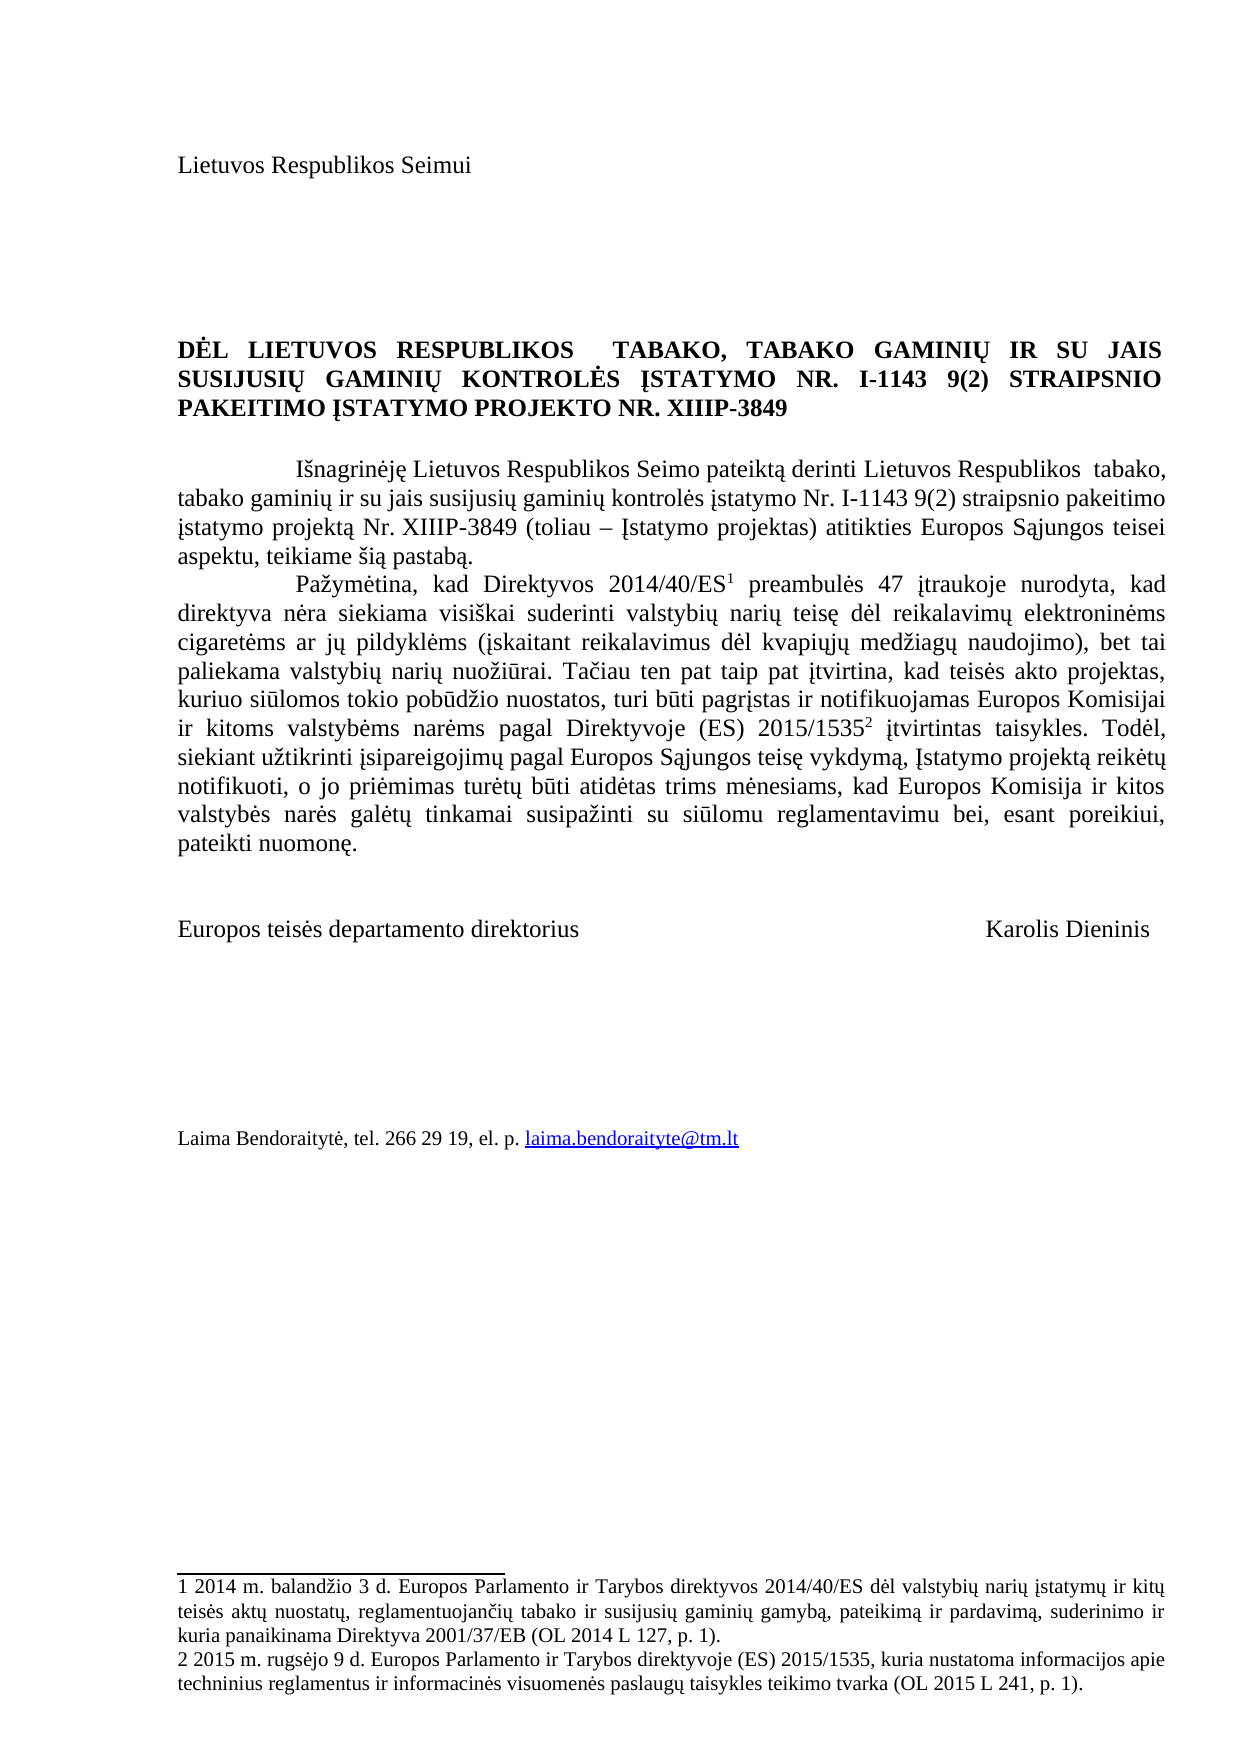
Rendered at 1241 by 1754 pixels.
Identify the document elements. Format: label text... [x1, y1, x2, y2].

text Laima Bendoraitytė, tel. 266 29 19, el. p. laima.bendoraityte@tm.lt [177, 1126, 1167, 1150]
text Išnagrinėję Lietuvos Respublikos Seimo pateiktą derinti Lietuvos Respublikos tabako, tabako gaminių ir su jais susijusių gaminių kontrolės įstatymo Nr. I-1143 9(2) straipsnio pakeitimo įstatymo projektą Nr. XIIIP‑3849 (toliau – Įstatymo projektas) atitikties Europos Sąjungos teisei aspektu, teikiame šią pastabą. [177, 454, 1167, 569]
text Europos teisės departamento direktorius Karolis Dieninis [177, 914, 1150, 943]
text 2014 m. balandžio 3 d. Europos Parlamento ir Tarybos direktyvos 2014/40/ES dėl valstybių narių įstatymų ir kitų teisės aktų nuostatų, reglamentuojančių tabako ir susijusių gaminių gamybą, pateikimą ir pardavimą, suderinimo ir kuria panaikinama Direktyva 2001/37/EB (OL 2014 L 127, p. 1). [177, 1574, 1167, 1647]
text DĖL Lietuvos Respublikos Tabako, tabako gaminių ir su jais susijusių gaminių kontrolės įstatymo Nr. I-1143 9(2) straipsnio pakeitimo įstatymo projekto NR. XIIIP-3849 [177, 335, 1162, 422]
text Pažymėtina, kad Direktyvos 2014/40/ES preambulės 47 įtraukoje nurodyta, kad direktyva nėra siekiama visiškai suderinti valstybių narių teisę dėl reikalavimų elektroninėms cigaretėms ar jų pildyklėms (įskaitant reikalavimus dėl kvapiųjų medžiagų naudojimo), bet tai paliekama valstybių narių nuožiūrai. Tačiau ten pat taip pat įtvirtina, kad teisės akto projektas, kuriuo siūlomos tokio pobūdžio nuostatos, turi būti pagrįstas ir notifikuojamas Europos Komisijai ir kitoms valstybėms narėms pagal Direktyvoje (ES) 2015/1535 įtvirtintas taisykles. Todėl, siekiant užtikrinti įsipareigojimų pagal Europos Sąjungos teisę vykdymą, Įstatymo projektą reikėtų notifikuoti, o jo priėmimas turėtų būti atidėtas trims mėnesiams, kad Europos Komisija ir kitos valstybės narės galėtų tinkamai susipažinti su siūlomu reglamentavimu bei, esant poreikiui, pateikti nuomonę. [177, 569, 1167, 857]
text Lietuvos Respublikos Seimui [177, 150, 1162, 179]
text 2015 m. rugsėjo 9 d. Europos Parlamento ir Tarybos direktyvoje (ES) 2015/1535, kuria nustatoma informacijos apie techninius reglamentus ir informacinės visuomenės paslaugų taisykles teikimo tvarka (OL 2015 L 241, p. 1). [177, 1647, 1167, 1695]
